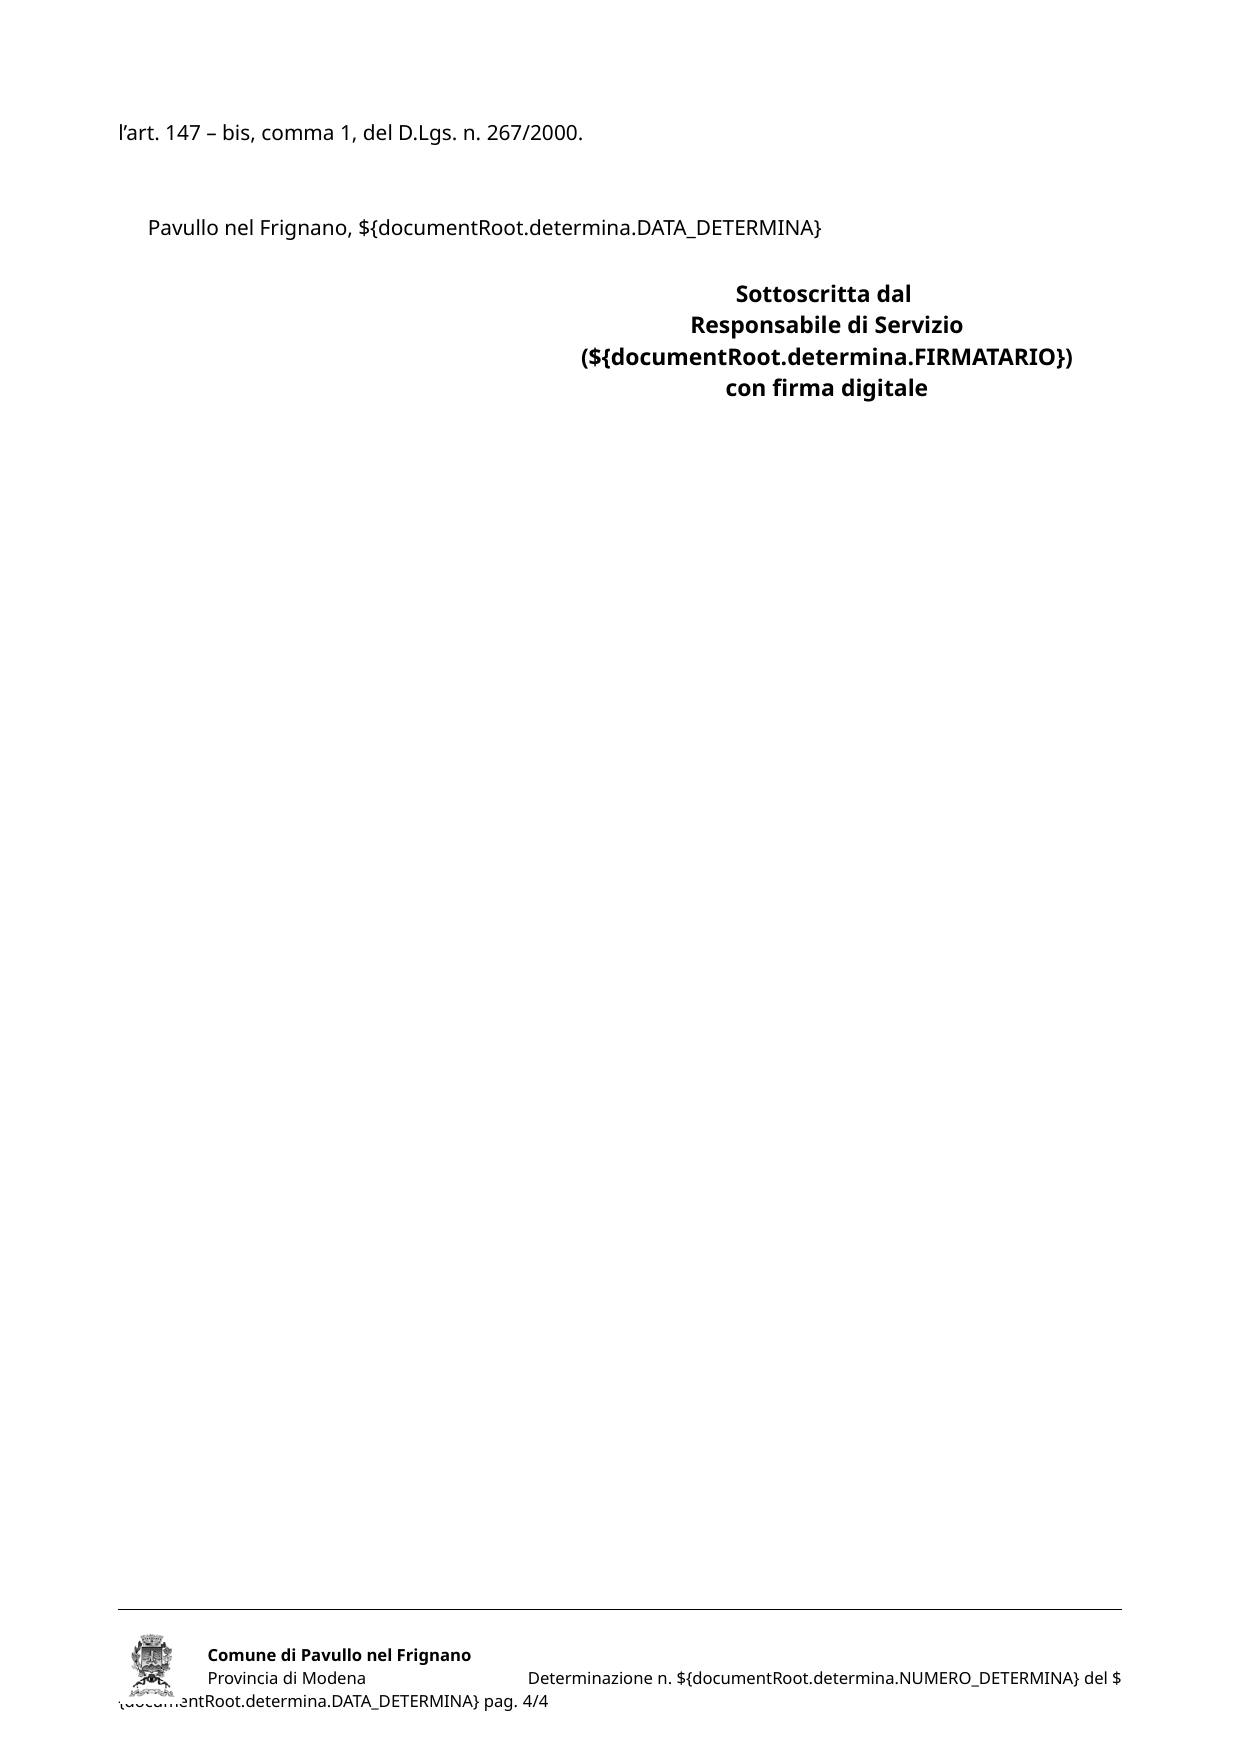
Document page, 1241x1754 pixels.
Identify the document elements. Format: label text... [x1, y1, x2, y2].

picture [120, 1631, 183, 1704]
text Pavullo nel Frignano, ${documentRoot.determina.DATA_DETERMINA} [118, 213, 1122, 241]
text l’art. 147 – bis, comma 1, del D.Lgs. n. 267/2000. [118, 118, 1122, 147]
text (${documentRoot.determina.FIRMATARIO}) [532, 341, 1122, 372]
text con firma digitale [532, 372, 1122, 403]
text Responsabile di Servizio [532, 309, 1122, 341]
text Sottoscritta dal [532, 278, 1122, 309]
